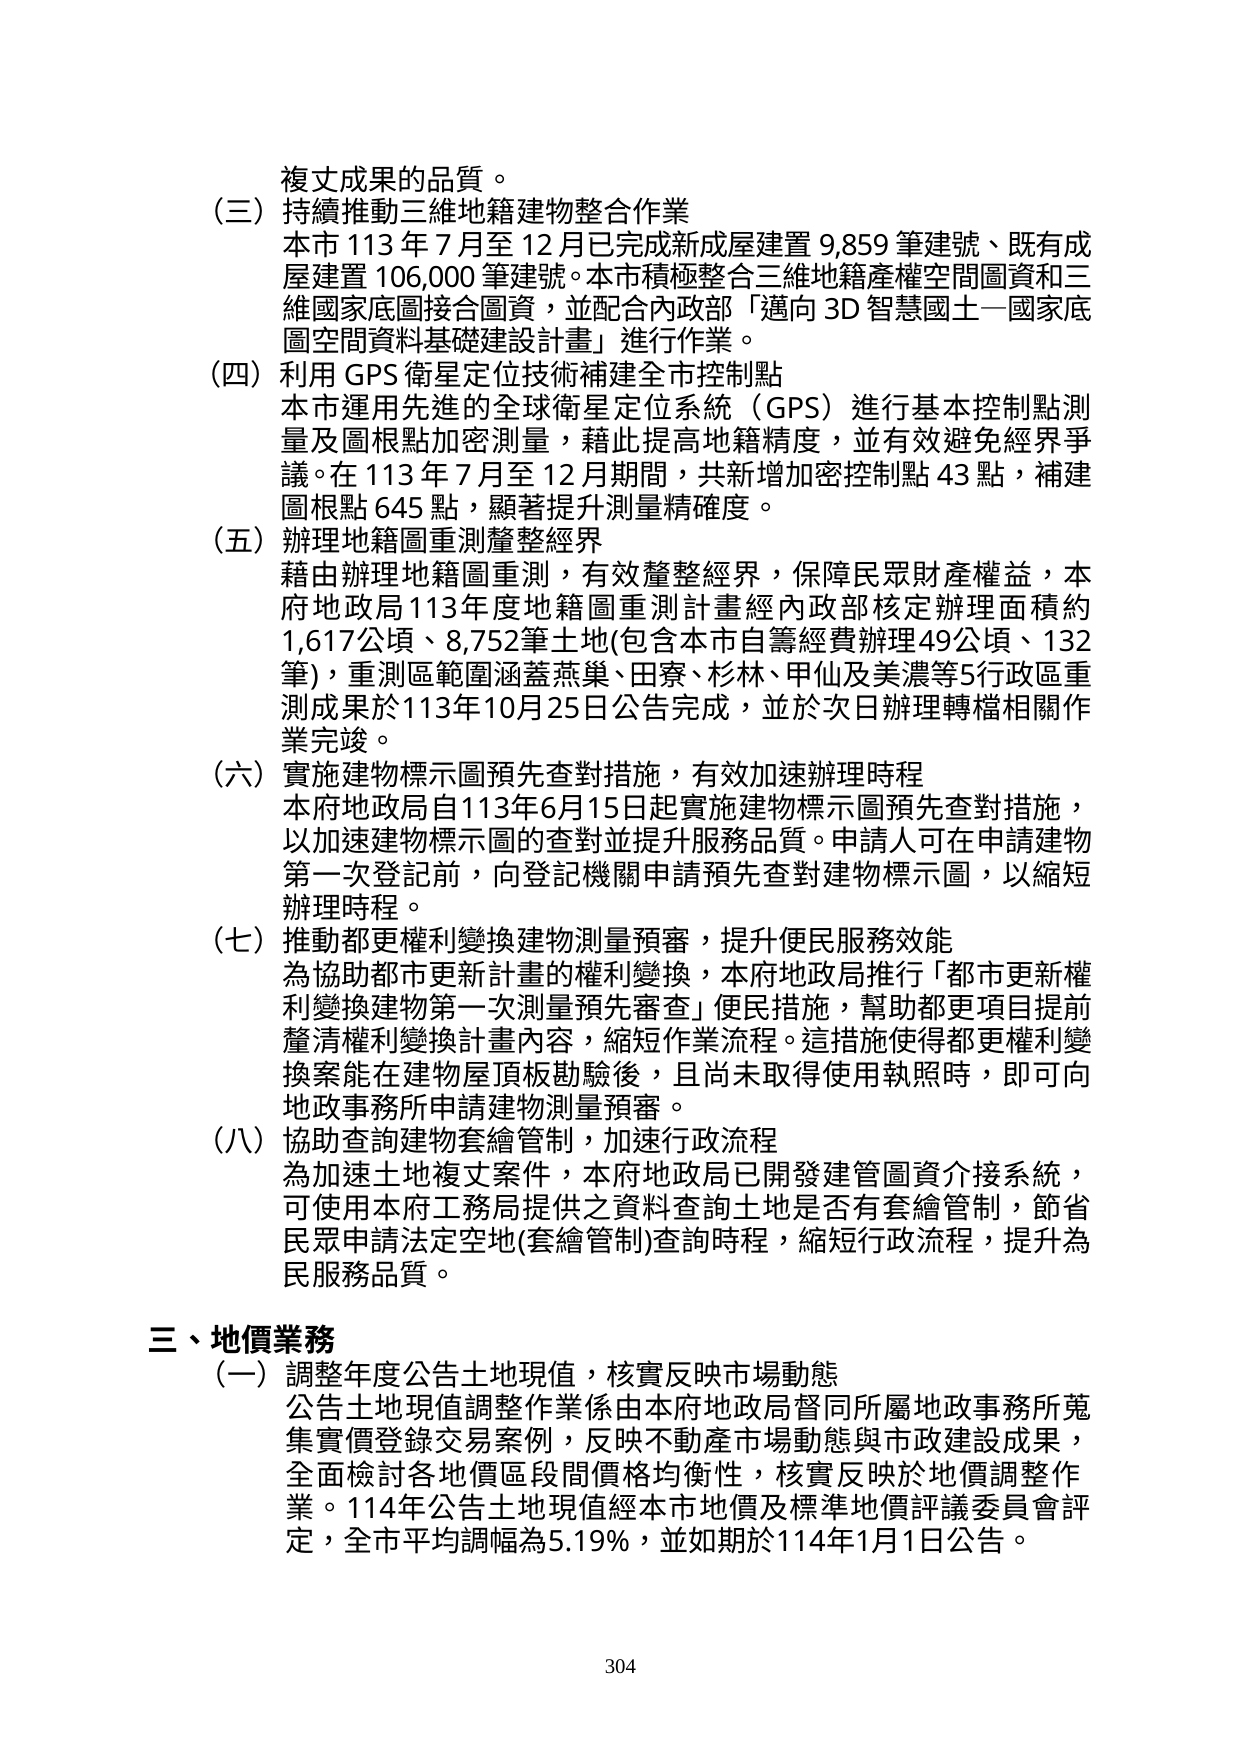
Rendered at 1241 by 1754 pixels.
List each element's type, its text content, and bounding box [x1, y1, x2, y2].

text 為加速土地複丈案件，本府地政局已開發建管圖資介接系統，可使用本府工務局提供之資料查詢土地是否有套繪管制，節省民眾申請法定空地(套繪管制)查詢時程，縮短行政流程，提升為民服務品質。 [283, 1158, 1092, 1292]
text （八）協助查詢建物套繪管制，加速行政流程 [195, 1125, 1092, 1158]
text 複丈成果的品質。 [281, 164, 1092, 197]
text （七）推動都更權利變換建物測量預審，提升便民服務效能 [195, 925, 1092, 958]
text 本市運用先進的全球衛星定位系統（GPS）進行基本控制點測量及圖根點加密測量，藉此提高地籍精度，並有效避免經界爭議。在113年7月至12月期間，共新增加密控制點43點，補建圖根點645點，顯著提升測量精確度。 [281, 392, 1092, 525]
text 公告土地現值調整作業係由本府地政局督同所屬地政事務所蒐集實價登錄交易案例，反映不動產市場動態與市政建設成果，全面檢討各地價區段間價格均衡性，核實反映於地價調整作業。114年公告土地現值經本市地價及標準地價評議委員會評定，全市平均調幅為5.19%，並如期於114年1月1日公告。 [285, 1392, 1092, 1558]
text 為協助都市更新計畫的權利變換，本府地政局推行「都市更新權利變換建物第一次測量預先審查」便民措施，幫助都更項目提前釐清權利變換計畫內容，縮短作業流程。這措施使得都更權利變換案能在建物屋頂板勘驗後，且尚未取得使用執照時，即可向地政事務所申請建物測量預審。 [283, 958, 1092, 1125]
text 本市113年7月至12月已完成新成屋建置9,859筆建號、既有成屋建置106,000筆建號。本市積極整合三維地籍產權空間圖資和三維國家底圖接合圖資，並配合內政部「邁向3D智慧國土—國家底圖空間資料基礎建設計畫」進行作業。 [283, 229, 1092, 358]
text 本府地政局自113年6月15日起實施建物標示圖預先查對措施，以加速建物標示圖的查對並提升服務品質。申請人可在申請建物第一次登記前，向登記機關申請預先查對建物標示圖，以縮短辦理時程。 [283, 792, 1092, 925]
text 三、地價業務 [148, 1325, 1092, 1358]
text 藉由辦理地籍圖重測，有效釐整經界，保障民眾財產權益，本府地政局113年度地籍圖重測計畫經內政部核定辦理面積約1,617公頃、8,752筆土地(包含本市自籌經費辦理49公頃、132筆)，重測區範圍涵蓋燕巢、田寮、杉林、甲仙及美濃等5行政區重測成果於113年10月25日公告完成，並於次日辦理轉檔相關作業完竣。 [281, 558, 1092, 758]
text （六）實施建物標示圖預先查對措施，有效加速辦理時程 [195, 758, 1092, 792]
text （四）利用GPS衛星定位技術補建全市控制點 [192, 358, 1092, 392]
text （三）持續推動三維地籍建物整合作業 [195, 197, 1092, 229]
text （五）辦理地籍圖重測釐整經界 [195, 525, 1092, 558]
text （一）調整年度公告土地現值，核實反映市場動態 [148, 1358, 1092, 1392]
